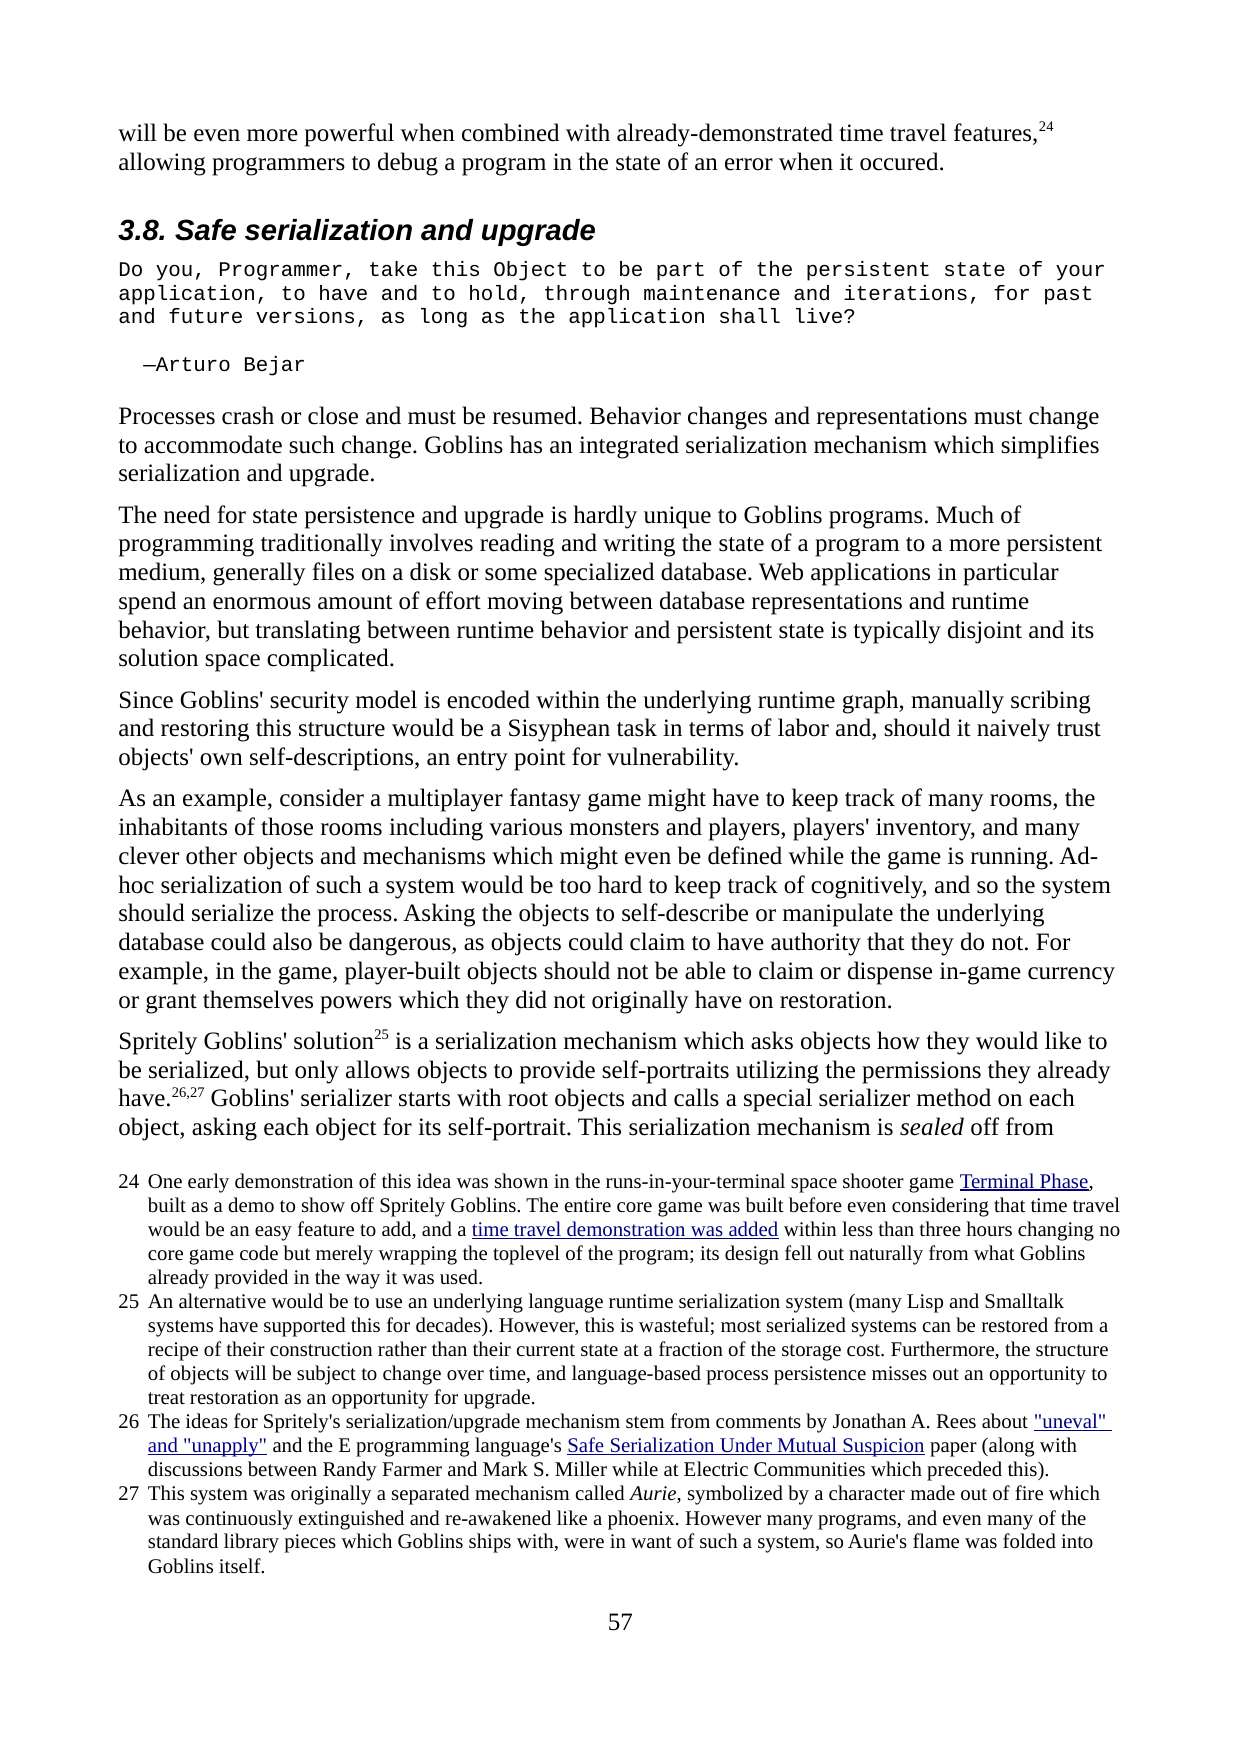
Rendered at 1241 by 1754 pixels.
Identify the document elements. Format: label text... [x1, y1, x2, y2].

subtitle Safe serialization and upgrade [118, 213, 1122, 247]
text Since Goblins' security model is encoded within the underlying runtime graph, manually scribing and restoring this structure would be a Sisyphean task in terms of labor and, should it naively trust objects' own self-descriptions, an entry point for vulnerability. [118, 685, 1122, 771]
text An alternative would be to use an underlying language runtime serialization system (many Lisp and Smalltalk systems have supported this for decades). However, this is wasteful; most serialized systems can be restored from a recipe of their construction rather than their current state at a fraction of the storage cost. Furthermore, the structure of objects will be subject to change over time, and language-based process persistence misses out an opportunity to treat restoration as an opportunity for upgrade. [118, 1289, 1122, 1409]
text Spritely Goblins' solution is a serialization mechanism which asks objects how they would like to be serialized, but only allows objects to provide self-portraits utilizing the permissions they already have., Goblins' serializer starts with root objects and calls a special serializer method on each object, asking each object for its self-portrait. This serialization mechanism is sealed off from [118, 1026, 1122, 1141]
text The ideas for Spritely's serialization/upgrade mechanism stem from comments by Jonathan A. Rees about "uneval" and "unapply" and the E programming language's Safe Serialization Under Mutual Suspicion paper (along with discussions between Randy Farmer and Mark S. Miller while at Electric Communities which preceded this). [118, 1409, 1122, 1481]
text Processes crash or close and must be resumed. Behavior changes and representations must change to accommodate such change. Goblins has an integrated serialization mechanism which simplifies serialization and upgrade. [118, 401, 1122, 487]
text Do you, Programmer, take this Object to be part of the persistent state of your application, to have and to hold, through maintenance and iterations, for past and future versions, as long as the application shall live? —Arturo Bejar [118, 259, 1122, 401]
text will be even more powerful when combined with already-demonstrated time travel features, allowing programmers to debug a program in the state of an error when it occured. [118, 118, 1122, 176]
text One early demonstration of this idea was shown in the runs-in-your-terminal space shooter game Terminal Phase, built as a demo to show off Spritely Goblins. The entire core game was built before even considering that time travel would be an easy feature to add, and a time travel demonstration was added within less than three hours changing no core game code but merely wrapping the toplevel of the program; its design fell out naturally from what Goblins already provided in the way it was used. [118, 1168, 1122, 1289]
text This system was originally a separated mechanism called Aurie, symbolized by a character made out of fire which was continuously extinguished and re-awakened like a phoenix. However many programs, and even many of the standard library pieces which Goblins ships with, were in want of such a system, so Aurie's flame was folded into Goblins itself. [118, 1481, 1122, 1578]
text The need for state persistence and upgrade is hardly unique to Goblins programs. Much of programming traditionally involves reading and writing the state of a program to a more persistent medium, generally files on a disk or some specialized database. Web applications in particular spend an enormous amount of effort moving between database representations and runtime behavior, but translating between runtime behavior and persistent state is typically disjoint and its solution space complicated. [118, 500, 1122, 672]
text As an example, consider a multiplayer fantasy game might have to keep track of many rooms, the inhabitants of those rooms including various monsters and players, players' inventory, and many clever other objects and mechanisms which might even be defined while the game is running. Ad-hoc serialization of such a system would be too hard to keep track of cognitively, and so the system should serialize the process. Asking the objects to self-describe or manipulate the underlying database could also be dangerous, as objects could claim to have authority that they do not. For example, in the game, player-built objects should not be able to claim or dispense in-game currency or grant themselves powers which they did not originally have on restoration. [118, 783, 1122, 1013]
